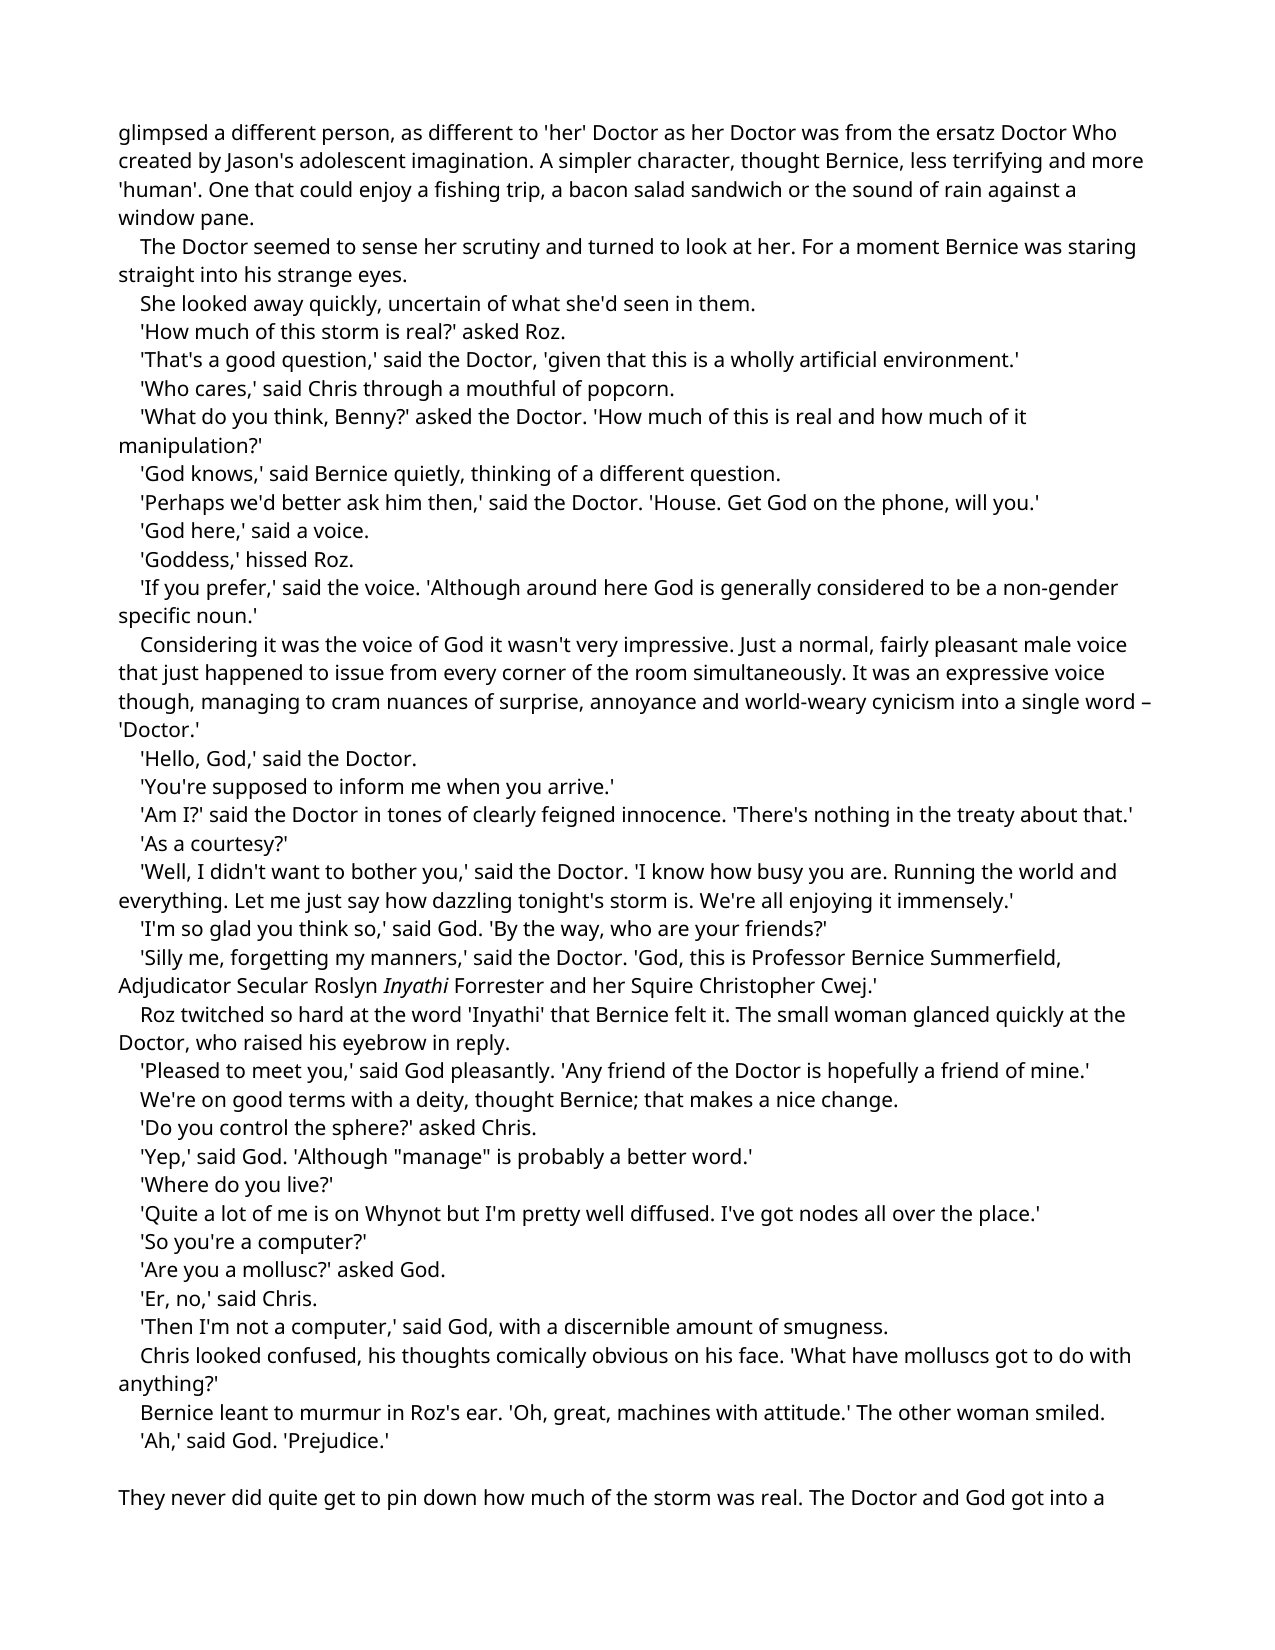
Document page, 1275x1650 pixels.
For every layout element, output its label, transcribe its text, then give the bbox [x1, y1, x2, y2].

text 'Goddess,' hissed Roz. [118, 545, 1157, 573]
text 'How much of this storm is real?' asked Roz. [118, 317, 1157, 346]
text Bernice leant to murmur in Roz's ear. 'Oh, great, machines with attitude.' The other woman smiled. [118, 1398, 1157, 1426]
text Chris looked confused, his thoughts comically obvious on his face. 'What have molluscs got to do with anything?' [118, 1341, 1157, 1398]
text 'I'm so glad you think so,' said God. 'By the way, who are your friends?' [118, 914, 1157, 943]
text 'Pleased to meet you,' said God pleasantly. 'Any friend of the Doctor is hopefully a friend of mine.' [118, 1057, 1157, 1085]
text 'God here,' said a voice. [118, 516, 1157, 545]
text She looked away quickly, uncertain of what she'd seen in them. [118, 289, 1157, 317]
text 'Then I'm not a computer,' said God, with a discernible amount of smugness. [118, 1312, 1157, 1341]
text 'Hello, God,' said the Doctor. [118, 744, 1157, 772]
text 'Yep,' said God. 'Although "manage" is probably a better word.' [118, 1142, 1157, 1170]
text Considering it was the voice of God it wasn't very impressive. Just a normal, fairly pleasant male voice that just happened to issue from every corner of the room simultaneously. It was an expressive voice though, managing to cram nuances of surprise, annoyance and world-weary cynicism into a single word – 'Doctor.' [118, 630, 1157, 744]
text 'What do you think, Benny?' asked the Doctor. 'How much of this is real and how much of it manipulation?' [118, 402, 1157, 459]
text 'Silly me, forgetting my manners,' said the Doctor. 'God, this is Professor Bernice Summerfield, Adjudicator Secular Roslyn Inyathi Forrester and her Squire Christopher Cwej.' [118, 943, 1157, 1000]
text 'Well, I didn't want to bother you,' said the Doctor. 'I know how busy you are. Running the world and everything. Let me just say how dazzling tonight's storm is. We're all enjoying it immensely.' [118, 857, 1157, 914]
text 'Do you control the sphere?' asked Chris. [118, 1113, 1157, 1142]
text 'Who cares,' said Chris through a mouthful of popcorn. [118, 374, 1157, 402]
text 'You're supposed to inform me when you arrive.' [118, 772, 1157, 801]
text The Doctor seemed to sense her scrutiny and turned to look at her. For a moment Bernice was staring straight into his strange eyes. [118, 232, 1157, 289]
text 'So you're a computer?' [118, 1227, 1157, 1256]
text 'God knows,' said Bernice quietly, thinking of a different question. [118, 459, 1157, 488]
text 'Are you a mollusc?' asked God. [118, 1256, 1157, 1284]
text glimpsed a different person, as different to 'her' Doctor as her Doctor was from the ersatz Doctor Who created by Jason's adolescent imagination. A simpler character, thought Bernice, less terrifying and more 'human'. One that could enjoy a fishing trip, a bacon salad sandwich or the sound of rain against a window pane. [118, 118, 1157, 232]
text 'Perhaps we'd better ask him then,' said the Doctor. 'House. Get God on the phone, will you.' [118, 488, 1157, 516]
text They never did quite get to pin down how much of the storm was real. The Doctor and God got into a [118, 1483, 1157, 1512]
text 'If you prefer,' said the voice. 'Although around here God is generally considered to be a non-gender specific noun.' [118, 573, 1157, 630]
text 'That's a good question,' said the Doctor, 'given that this is a wholly artificial environment.' [118, 346, 1157, 374]
text Roz twitched so hard at the word 'Inyathi' that Bernice felt it. The small woman glanced quickly at the Doctor, who raised his eyebrow in reply. [118, 1000, 1157, 1057]
text 'Quite a lot of me is on Whynot but I'm pretty well diffused. I've got nodes all over the place.' [118, 1199, 1157, 1227]
text 'As a courtesy?' [118, 829, 1157, 857]
text 'Am I?' said the Doctor in tones of clearly feigned innocence. 'There's nothing in the treaty about that.' [118, 801, 1157, 829]
text 'Er, no,' said Chris. [118, 1284, 1157, 1312]
text 'Where do you live?' [118, 1170, 1157, 1199]
text We're on good terms with a deity, thought Bernice; that makes a nice change. [118, 1085, 1157, 1113]
text 'Ah,' said God. 'Prejudice.' [118, 1426, 1157, 1455]
